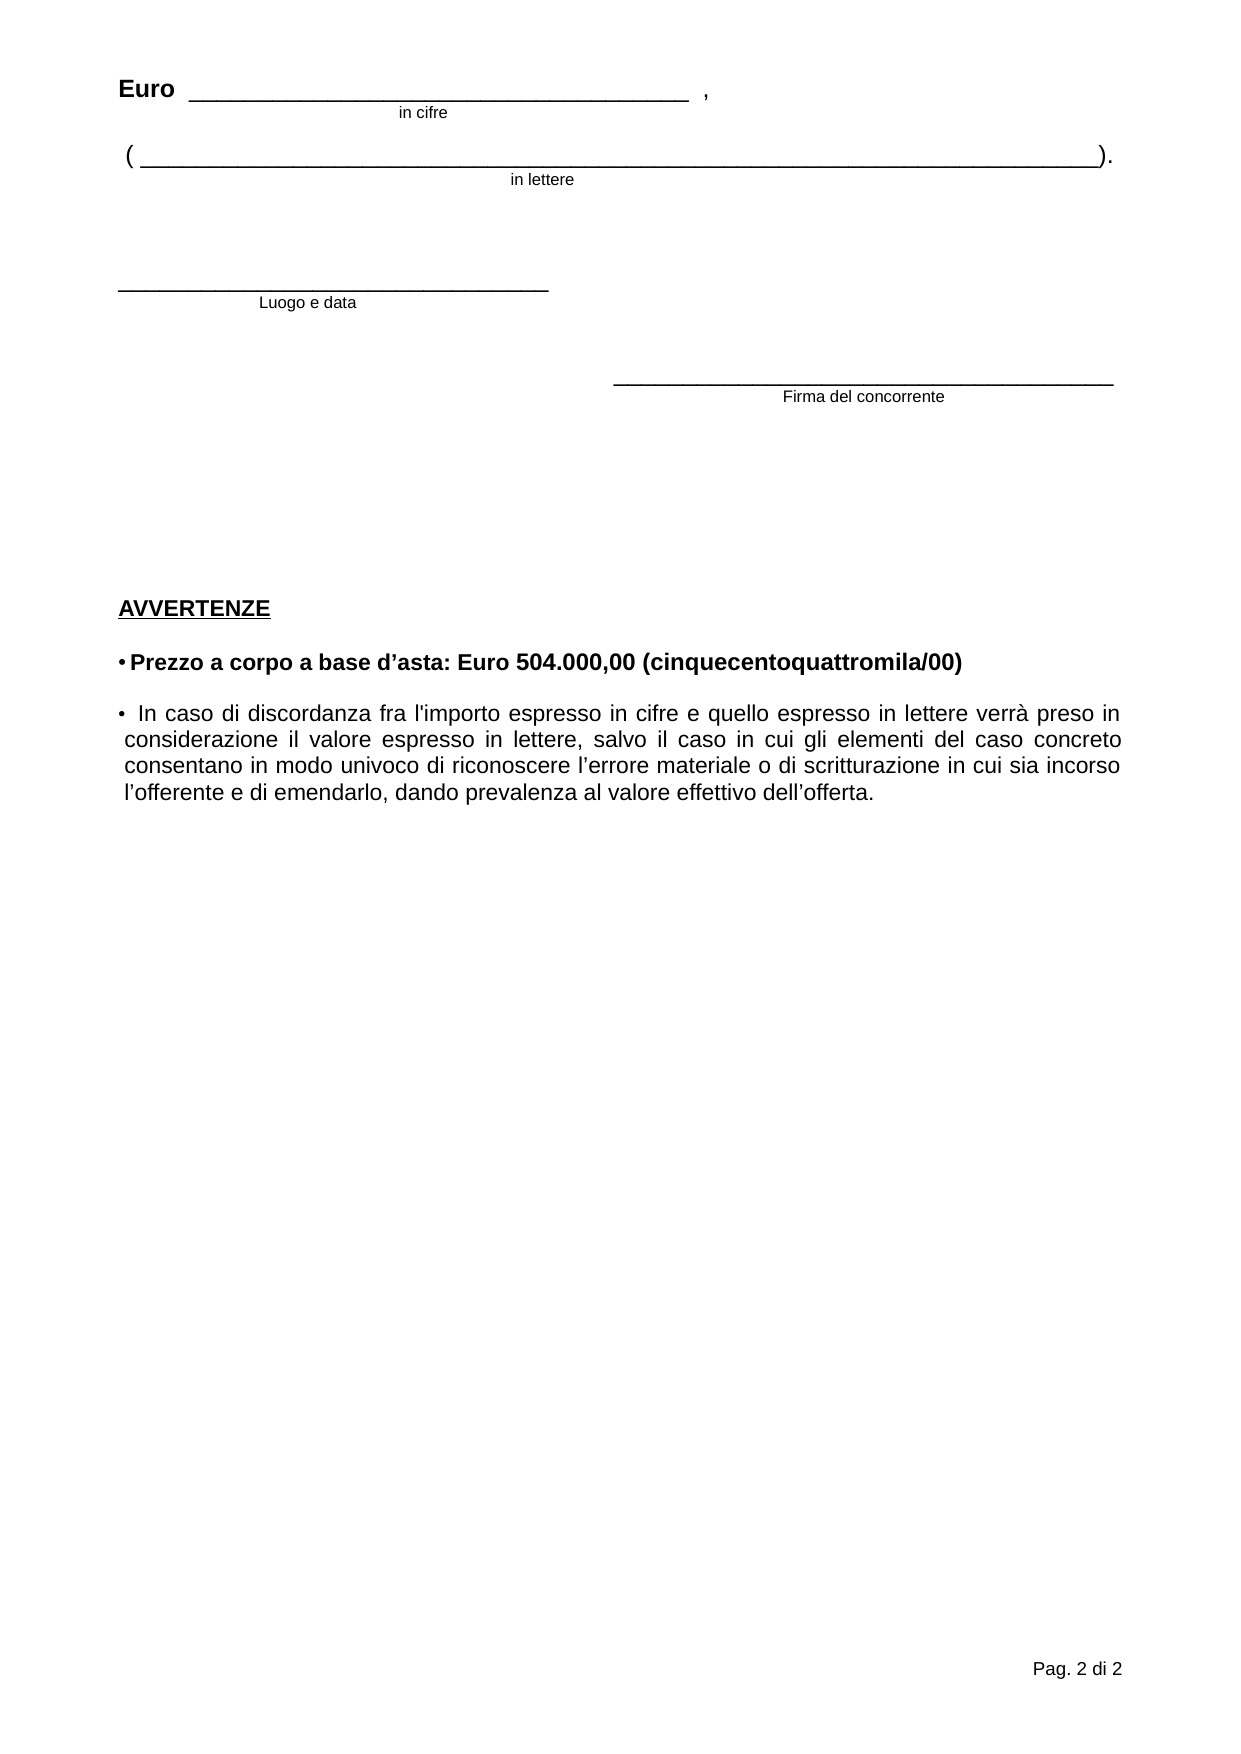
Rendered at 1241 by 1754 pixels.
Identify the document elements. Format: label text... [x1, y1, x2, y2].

text in lettere [510, 169, 1122, 188]
text ( _____________________________________________________________________). [118, 141, 1122, 169]
text Luogo e data [222, 293, 1122, 312]
text Firma del concorrente [605, 387, 1122, 406]
text Euro ____________________________________ , [118, 74, 1122, 103]
text ____________________________________ [605, 349, 1122, 387]
list In caso di discordanza fra l'importo espresso in cifre e quello espresso in lettere verrà preso in considerazione il valore espresso in lettere, salvo il caso in cui gli elementi del caso concreto consentano in modo univoco di riconoscere l’errore materiale o di scritturazione in cui sia incorso l’offerente e di emendarlo, dando prevalenza al valore effettivo dell’offerta. [118, 699, 1122, 805]
text in cifre [394, 103, 1122, 122]
text AVVERTENZE [118, 595, 1122, 621]
list Prezzo a corpo a base d’asta: Euro 504.000,00 (cinquecentoquattromila/00) [118, 648, 1122, 675]
text _______________________________ [118, 259, 1122, 293]
